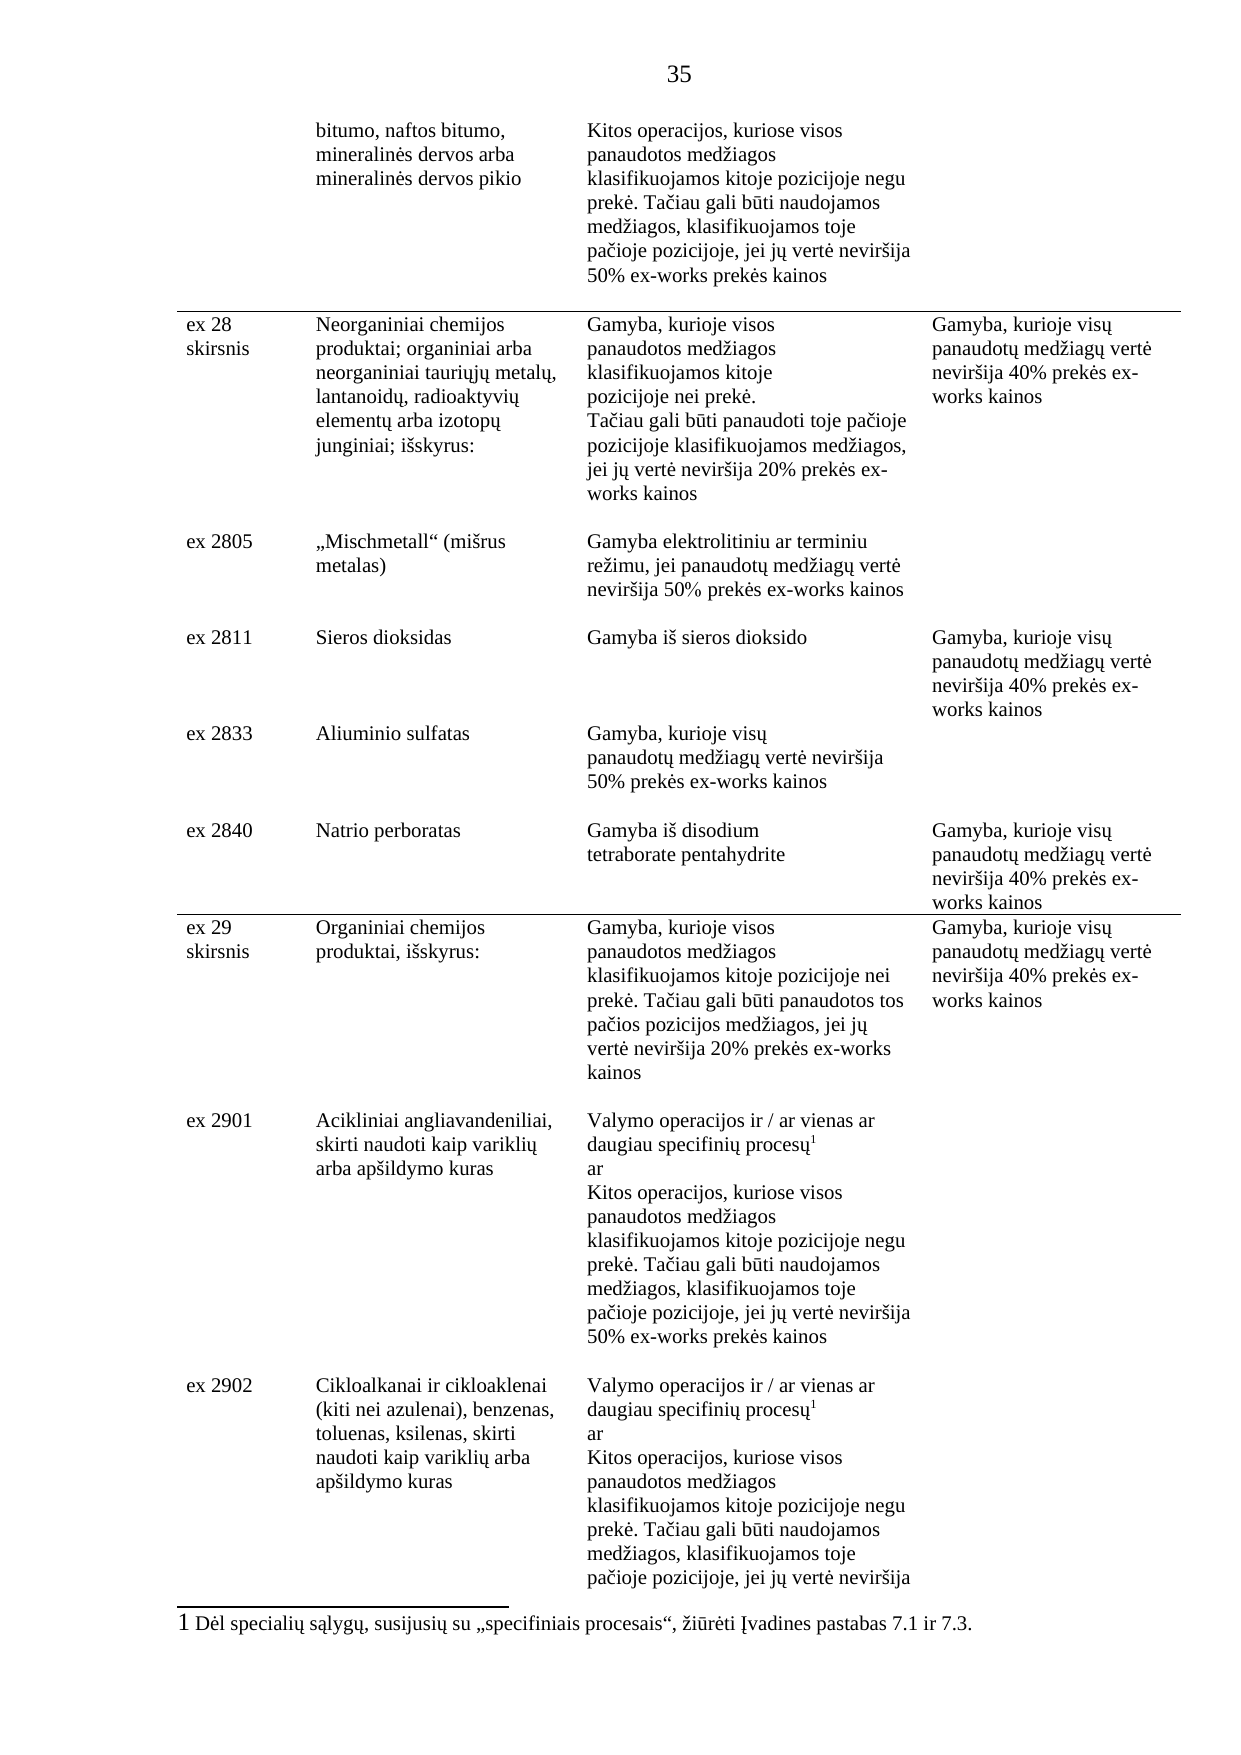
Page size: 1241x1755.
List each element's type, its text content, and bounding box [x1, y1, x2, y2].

table_cell Neorganiniai chemijos produktai; organiniai arba neorganiniai tauriųjų metalų, lantanoidų, radioaktyvių elementų arba izotopų junginiai; išskyrus: [307, 312, 578, 529]
table_cell Gamyba iš disodium tetraborate pentahydrite [578, 818, 923, 914]
table_cell Aliuminio sulfatas [307, 721, 578, 817]
table_cell ex 2811 [177, 625, 307, 721]
table_cell ex 2840 [177, 818, 307, 914]
table_cell Acikliniai angliavandeniliai, skirti naudoti kaip variklių arba apšildymo kuras [307, 1108, 578, 1372]
table_cell „Mischmetall“ (mišrus metalas) [307, 529, 578, 625]
table_cell Natrio perboratas [307, 818, 578, 914]
table_cell ex 2833 [177, 721, 307, 817]
table_cell [923, 1373, 1181, 1589]
table_cell Gamyba, kurioje visos panaudotos medžiagos klasifikuojamos kitoje pozicijoje nei prekė. Tačiau gali būti panaudoti toje pačioje pozicijoje klasifikuojamos medžiagos, jei jų vertė neviršija 20% prekės ex-works kainos [578, 312, 923, 529]
table_cell Gamyba, kurioje visos panaudotos medžiagos klasifikuojamos kitoje pozicijoje nei prekė. Tačiau gali būti panaudotos tos pačios pozicijos medžiagos, jei jų vertė neviršija 20% prekės ex-works kainos [578, 915, 923, 1108]
table_cell [923, 118, 1181, 311]
table_cell Gamyba, kurioje visų panaudotų medžiagų vertė neviršija 40% prekės ex-works kainos [923, 915, 1181, 1108]
table_cell ex 2805 [177, 529, 307, 625]
table_cell ex 2902 [177, 1373, 307, 1589]
table_cell Gamyba, kurioje visų panaudotų medžiagų vertė neviršija 40% prekės ex-works kainos [923, 625, 1181, 721]
table_cell Gamyba elektrolitiniu ar terminiu režimu, jei panaudotų medžiagų vertė neviršija 50 prekės ex-works kainos [578, 529, 923, 625]
table_cell ex 28 skirsnis [177, 312, 307, 529]
table_cell ex 29 skirsnis [177, 915, 307, 1108]
table_cell Valymo operacijos ir / ar vienas ar daugiau specifinių procesų ar Kitos operacijos, kuriose visos panaudotos medžiagos klasifikuojamos kitoje pozicijoje negu prekė. Tačiau gali būti naudojamos medžiagos, klasifikuojamos toje pačioje pozicijoje, jei jų vertė neviršija 50% ex-works prekės kainos [578, 1108, 923, 1372]
table_cell Gamyba, kurioje visų panaudotų medžiagų vertė neviršija 40% prekės ex-works kainos [923, 818, 1181, 914]
table_cell Sieros dioksidas [307, 625, 578, 721]
table_cell Gamyba iš sieros dioksido [578, 625, 923, 721]
table_cell Cikloalkanai ir cikloaklenai (kiti nei azulenai), benzenas, toluenas, ksilenas, skirti naudoti kaip variklių arba apšildymo kuras [307, 1373, 578, 1589]
table_cell [923, 1108, 1181, 1372]
table_cell Valymo operacijos ir / ar vienas ar daugiau specifinių procesų1 ar Kitos operacijos, kuriose visos panaudotos medžiagos klasifikuojamos kitoje pozicijoje negu prekė. Tačiau gali būti naudojamos medžiagos, klasifikuojamos toje pačioje pozicijoje, jei jų vertė neviršija [578, 1373, 923, 1589]
table_cell [923, 721, 1181, 817]
table_cell Kitos operacijos, kuriose visos panaudotos medžiagos klasifikuojamos kitoje pozicijoje negu prekė. Tačiau gali būti naudojamos medžiagos, klasifikuojamos toje pačioje pozicijoje, jei jų vertė neviršija 50% ex-works prekės kainos [578, 118, 923, 311]
table_cell [923, 529, 1181, 625]
table_cell Organiniai chemijos produktai, išskyrus: [307, 915, 578, 1108]
table_cell Gamyba, kurioje visų panaudotų medžiagų vertė neviršija 50% prekės ex-works kainos [578, 721, 923, 817]
table_cell ex 2901 [177, 1108, 307, 1372]
table_cell [177, 118, 307, 311]
table_cell Gamyba, kurioje visų panaudotų medžiagų vertė neviršija 40% prekės ex-works kainos [923, 312, 1181, 529]
table_cell bitumo, naftos bitumo, mineralinės dervos arba mineralinės dervos pikio [307, 118, 578, 311]
